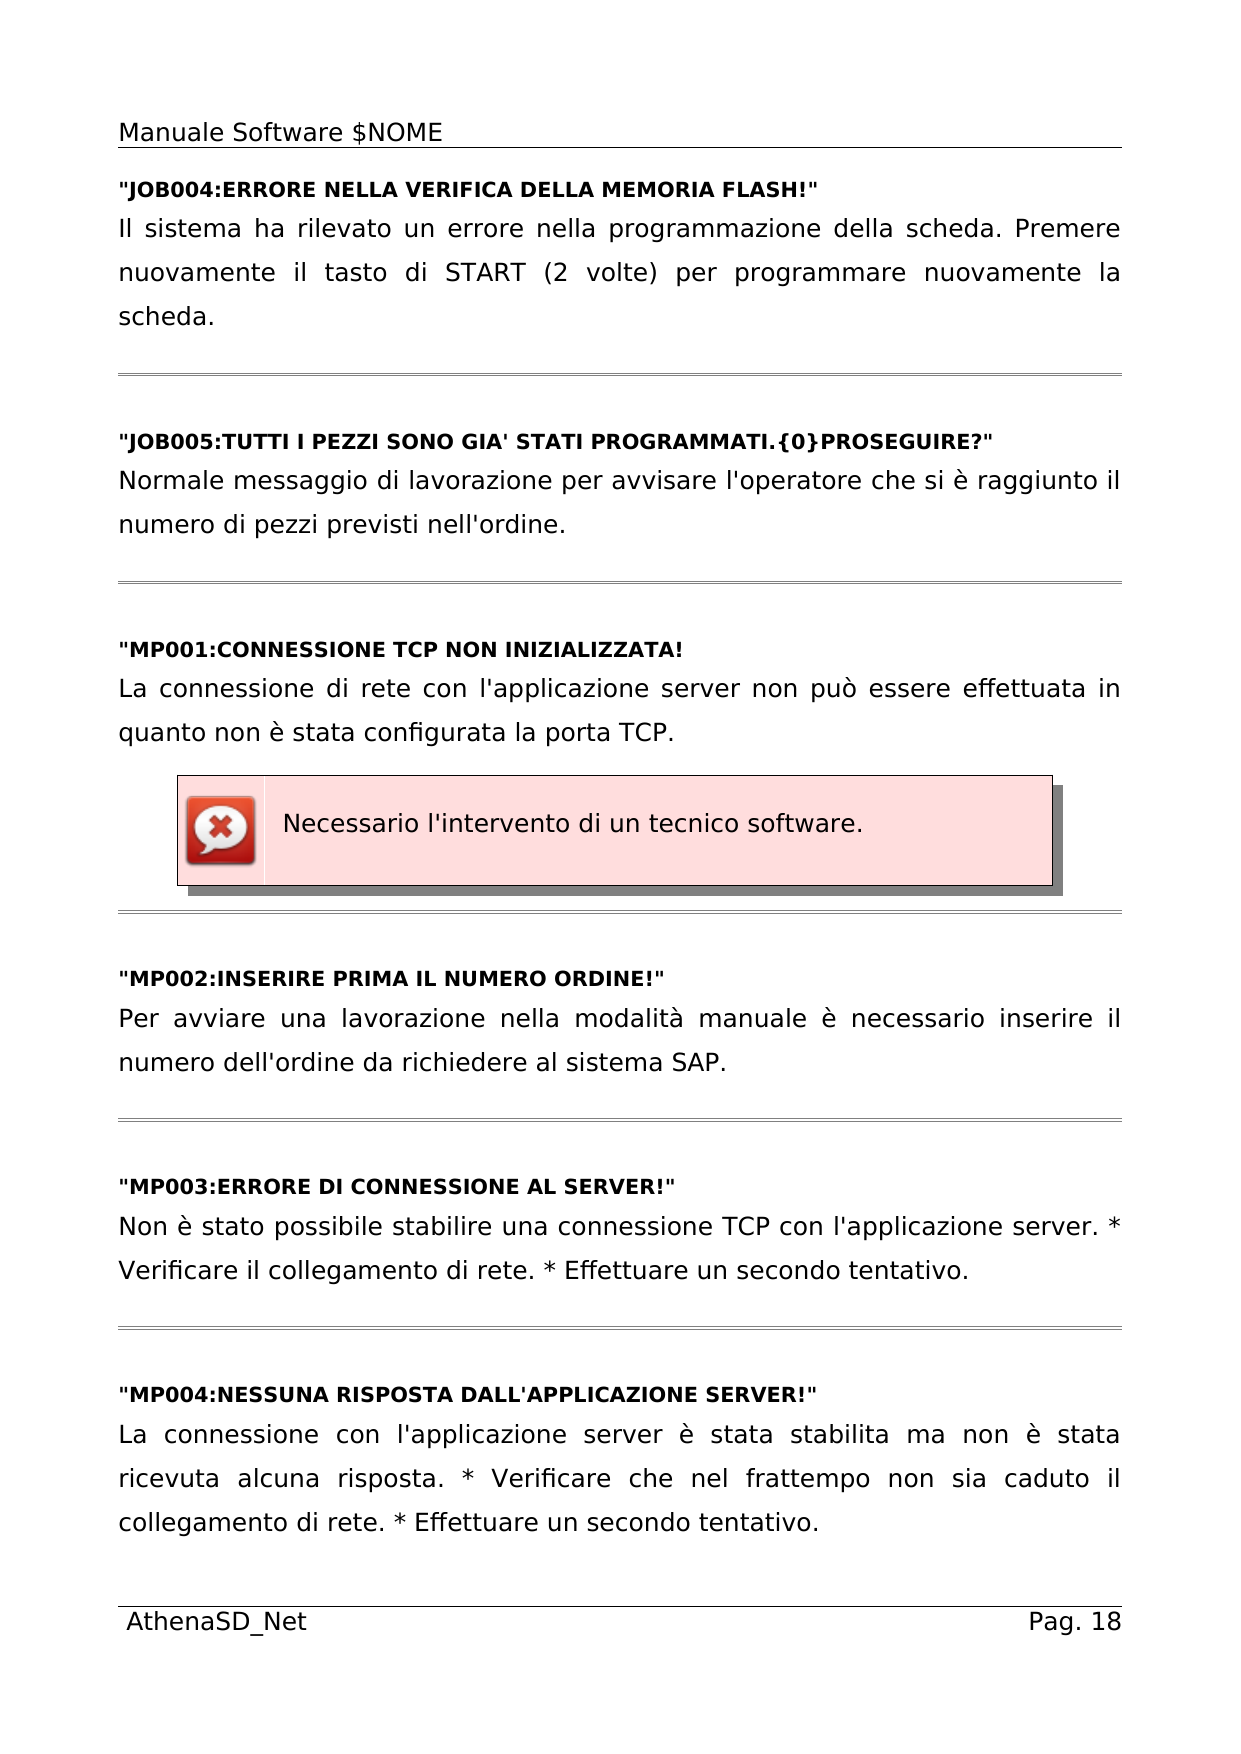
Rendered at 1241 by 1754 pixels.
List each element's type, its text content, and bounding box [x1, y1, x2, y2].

text Normale messaggio di lavorazione per avvisare l'operatore che si è raggiunto il numero di pezzi previsti nell'ordine. [118, 466, 1122, 539]
text La connessione con l'applicazione server è stata stabilita ma non è stata ricevuta alcuna risposta. * Verificare che nel frattempo non sia caduto il collegamento di rete. * Effettuare un secondo tentativo. [118, 1420, 1122, 1537]
text Il sistema ha rilevato un errore nella programmazione della scheda. Premere nuovamente il tasto di START (2 volte) per programmare nuovamente la scheda. [118, 214, 1122, 331]
text La connessione di rete con l'applicazione server non può essere effettuata in quanto non è stata configurata la porta TCP. [118, 674, 1122, 747]
table_header [178, 776, 264, 885]
table_header Necessario l'intervento di un tecnico software. [265, 776, 1052, 885]
subtitle "MP001:CONNESSIONE TCP NON INIZIALIZZATA! [118, 638, 1122, 662]
subtitle "MP002:INSERIRE PRIMA IL NUMERO ORDINE!" [118, 967, 1122, 991]
picture [183, 792, 259, 868]
subtitle "MP004:NESSUNA RISPOSTA DALL'APPLICAZIONE SERVER!" [118, 1383, 1122, 1408]
text Per avviare una lavorazione nella modalità manuale è necessario inserire il numero dell'ordine da richiedere al sistema SAP. [118, 1004, 1122, 1077]
text Non è stato possibile stabilire una connessione TCP con l'applicazione server. * Verificare il collegamento di rete. * Effettuare un secondo tentativo. [118, 1212, 1122, 1285]
subtitle "JOB004:ERRORE NELLA VERIFICA DELLA MEMORIA FLASH!" [118, 178, 1122, 202]
subtitle "MP003:ERRORE DI CONNESSIONE AL SERVER!" [118, 1175, 1122, 1199]
subtitle "JOB005:TUTTI I PEZZI SONO GIA' STATI PROGRAMMATI.{0}PROSEGUIRE?" [118, 430, 1122, 454]
